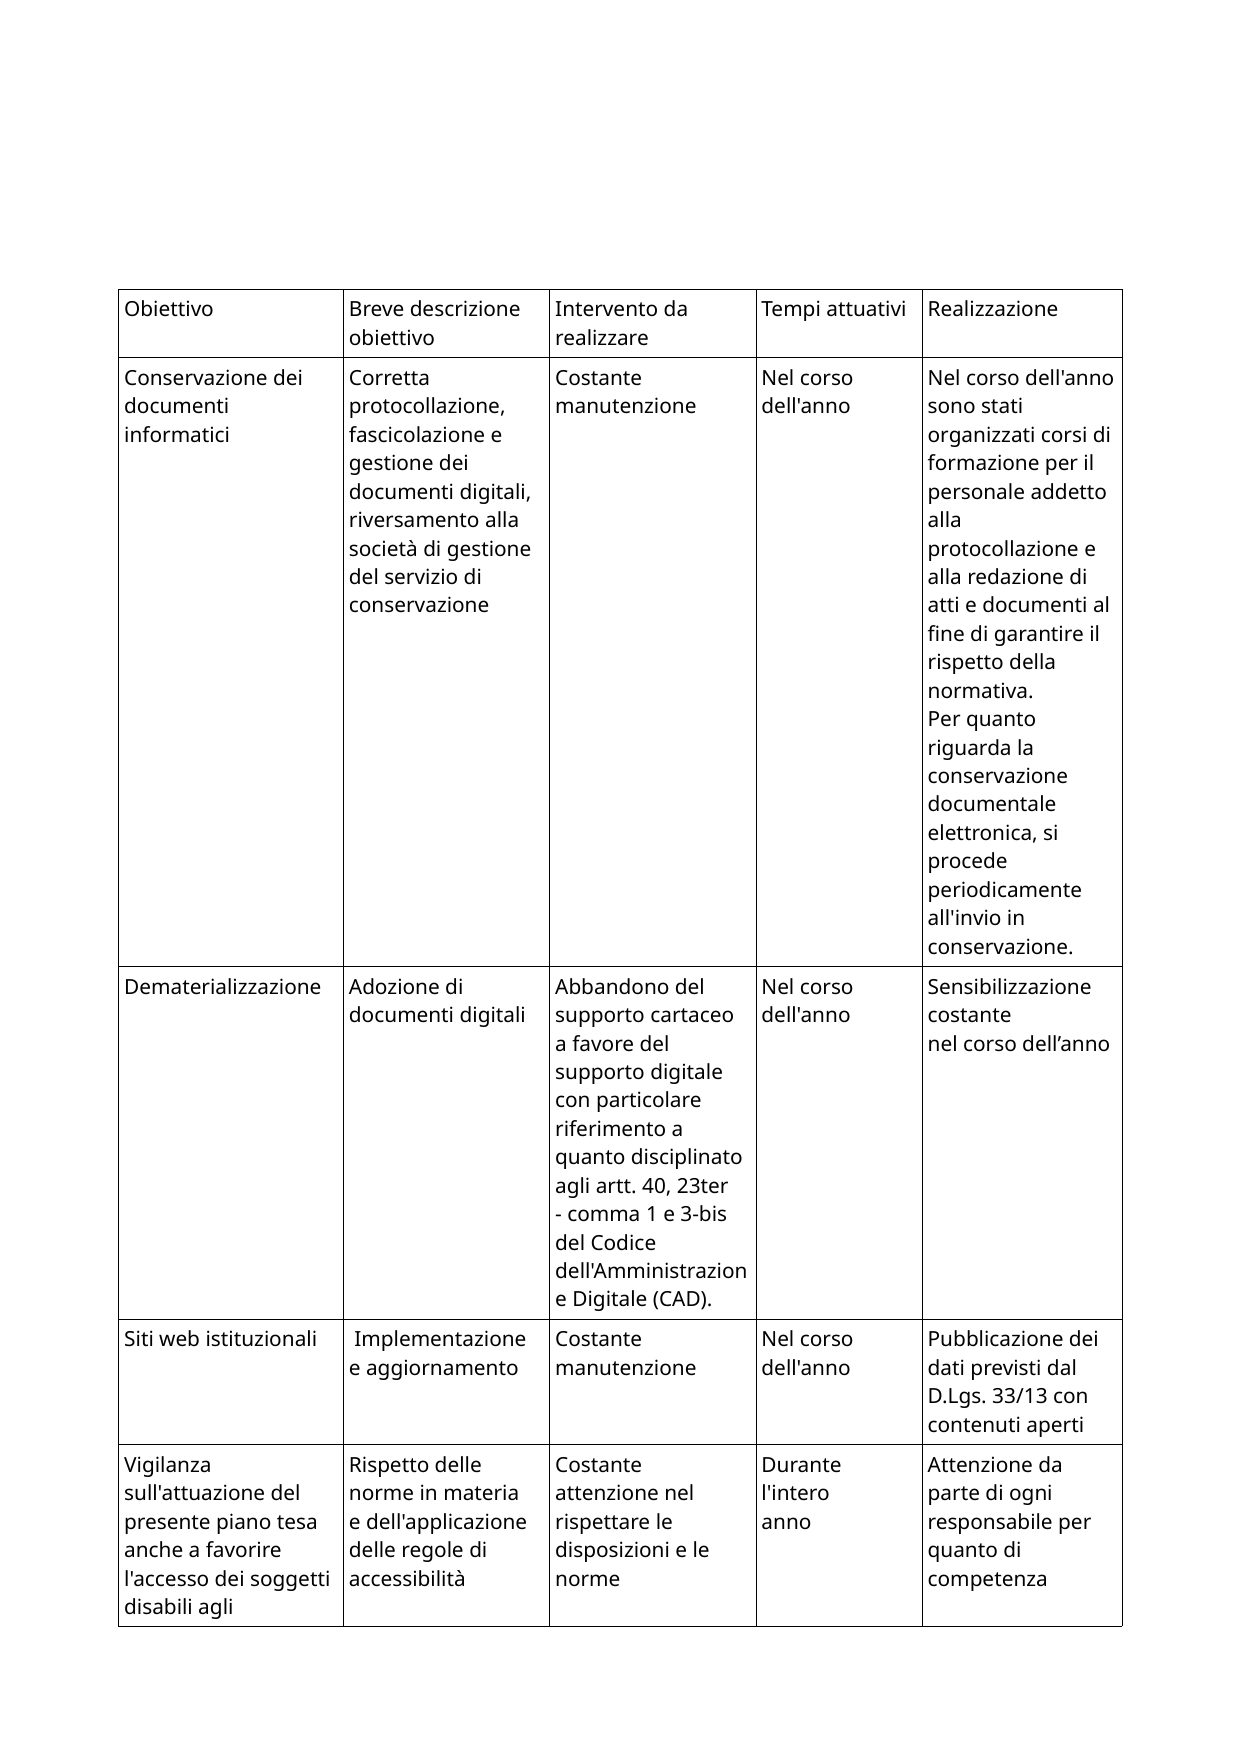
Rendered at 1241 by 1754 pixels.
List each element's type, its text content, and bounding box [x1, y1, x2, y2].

table_cell Costante attenzione nel rispettare le disposizioni e le norme [550, 1445, 756, 1626]
table_cell Corretta protocollazione, fascicolazione e gestione dei documenti digitali, riversamento alla società di gestione del servizio di conservazione [344, 358, 549, 966]
table_header Breve descrizione obiettivo [344, 290, 549, 357]
table_cell Costante manutenzione [550, 1320, 756, 1444]
table_cell Nel corso dell'anno [757, 1320, 922, 1444]
table_cell Dematerializzazione [119, 967, 343, 1319]
table_cell Durante l'intero anno [757, 1445, 922, 1626]
table_cell Nel corso dell'anno [757, 358, 922, 966]
table_cell Sensibilizzazione costante nel corso dell’anno [923, 967, 1122, 1319]
table_cell Nel corso dell'anno sono stati organizzati corsi di formazione per il personale addetto alla protocollazione e alla redazione di atti e documenti al fine di garantire il rispetto della normativa. Per quanto riguarda la conservazione documentale elettronica, si procede periodicamente all'invio in conservazione. [923, 358, 1122, 966]
table_cell Siti web istituzionali [119, 1320, 343, 1444]
table_cell Adozione di documenti digitali [344, 967, 549, 1319]
table_header Realizzazione [923, 290, 1122, 357]
table_cell Vigilanza sull'attuazione del presente piano tesa anche a favorire l'accesso dei soggetti disabili agli [119, 1445, 343, 1626]
table_cell Attenzione da parte di ogni responsabile per quanto di competenza [923, 1445, 1122, 1626]
table_cell Rispetto delle norme in materia e dell'applicazione delle regole di accessibilità [344, 1445, 549, 1626]
table_cell Implementazione e aggiornamento [344, 1320, 549, 1444]
table_cell Pubblicazione dei dati previsti dal D.Lgs. 33/13 con contenuti aperti [923, 1320, 1122, 1444]
table_cell Abbandono del supporto cartaceo a favore del supporto digitale con particolare riferimento a quanto disciplinato agli artt. 40, 23ter - comma 1 e 3-bis del Codice dell'Amministrazione Digitale (CAD). [550, 967, 756, 1319]
table_cell Conservazione dei documenti informatici [119, 358, 343, 966]
table_header Tempi attuativi [757, 290, 922, 357]
table_cell Costante manutenzione [550, 358, 756, 966]
table_cell Nel corso dell'anno [757, 967, 922, 1319]
table_header Intervento da realizzare [550, 290, 756, 357]
table_header Obiettivo [119, 290, 343, 357]
